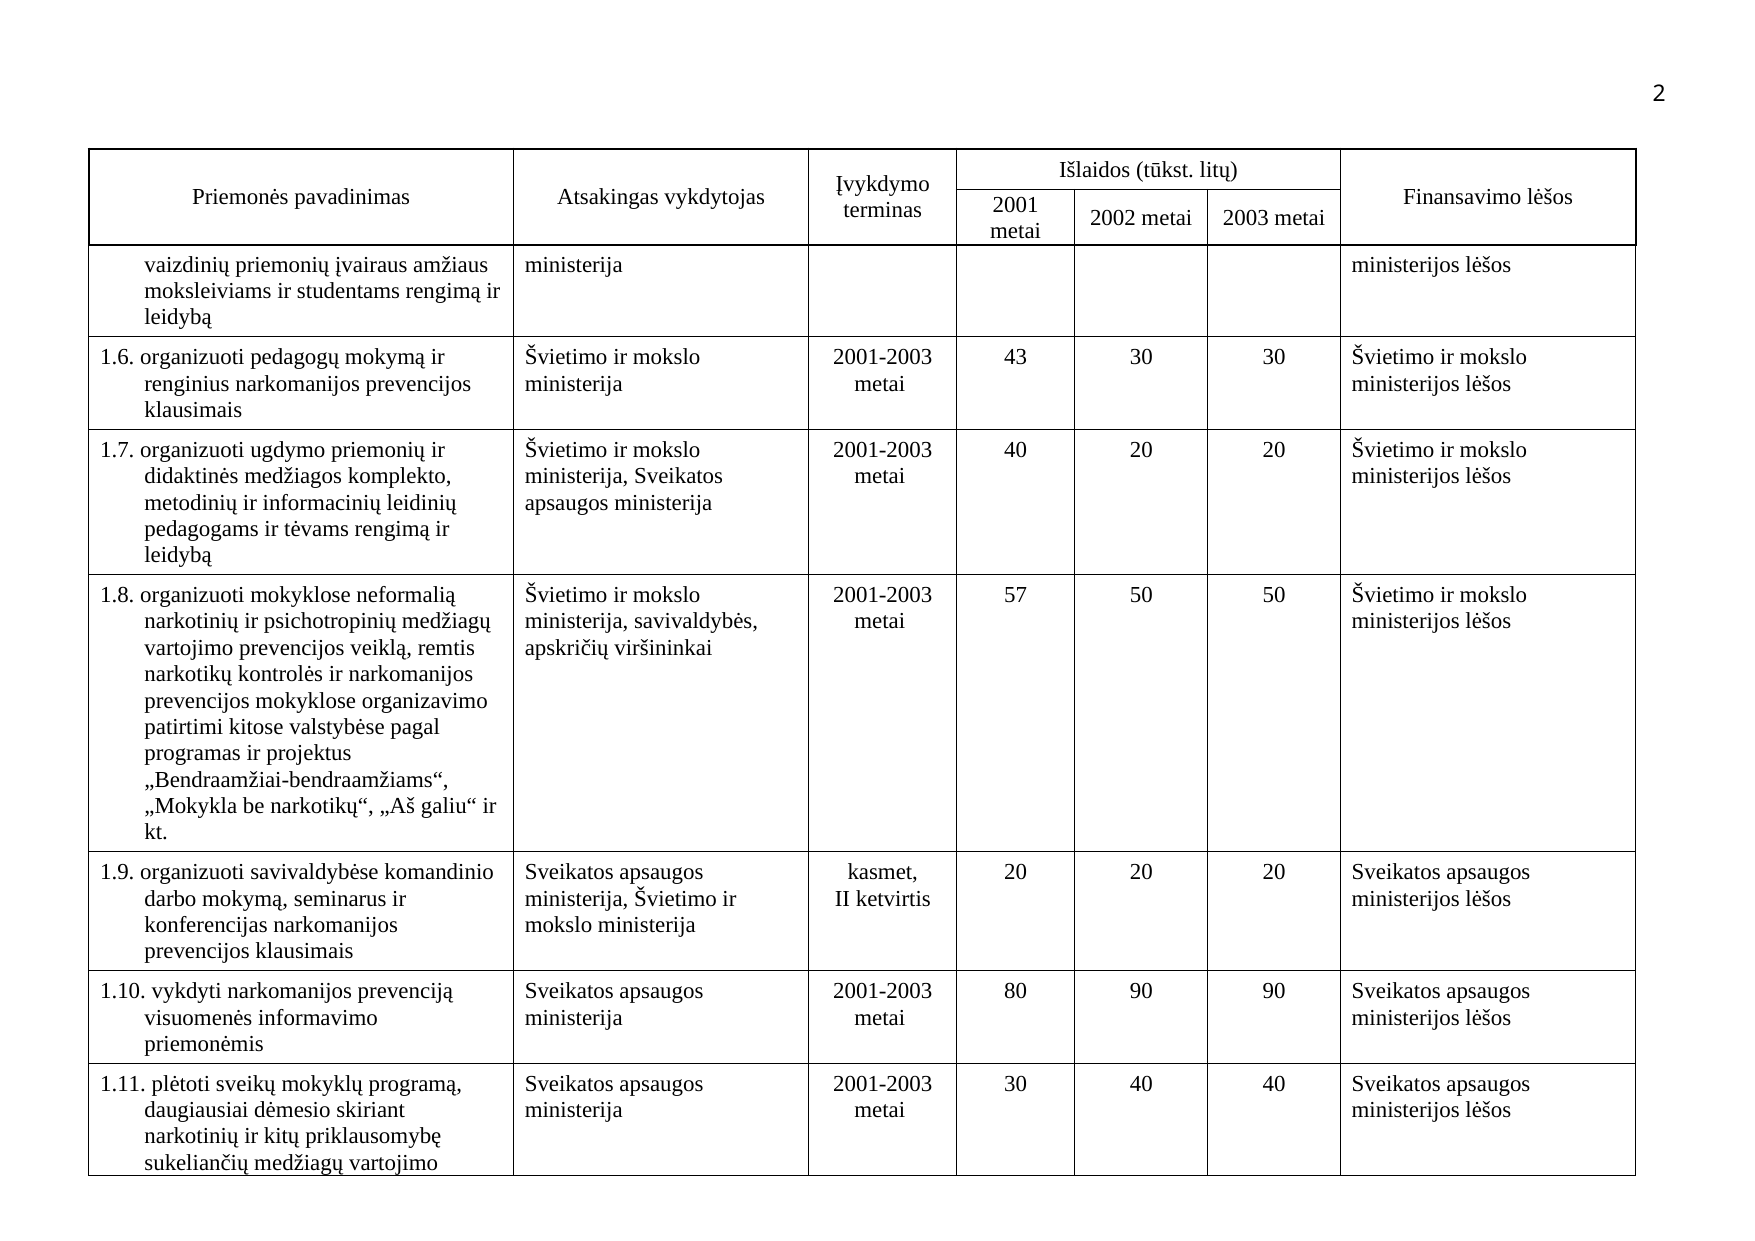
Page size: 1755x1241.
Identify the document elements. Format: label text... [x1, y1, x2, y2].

table_header Išlaidos (tūkst. litų) [957, 150, 1340, 189]
table_cell 2001 metai [957, 190, 1074, 243]
table_cell Švietimo ir mokslo ministerijos lėšos [1341, 337, 1635, 429]
table_cell Švietimo ir mokslo ministerija, Sveikatos apsaugos ministerija [514, 430, 808, 574]
table_cell 90 [1208, 971, 1340, 1063]
table_cell 2001-2003 metai [809, 971, 956, 1063]
table_cell 40 [1075, 1064, 1207, 1175]
table_cell 2001-2003 metai [809, 575, 956, 851]
table_cell 90 [1075, 971, 1207, 1063]
table_header Atsakingas vykdytojas [514, 150, 808, 243]
table_cell [957, 246, 1074, 336]
table_cell 50 [1208, 575, 1340, 851]
table_cell 20 [1208, 430, 1340, 574]
table_cell [809, 246, 956, 336]
table_cell Sveikatos apsaugos ministerija, Švietimo ir mokslo ministerija [514, 852, 808, 970]
table_cell 1.6. organizuoti pedagogų mokymą ir renginius narkomanijos prevencijos klausimais [89, 337, 513, 429]
table_cell 2001-2003 metai [809, 430, 956, 574]
table_cell Sveikatos apsaugos ministerija [514, 1064, 808, 1175]
table_cell Sveikatos apsaugos ministerijos lėšos [1341, 1064, 1635, 1175]
table_header Priemonės pavadinimas [90, 150, 513, 243]
table_cell 2001-2003 metai [809, 1064, 956, 1175]
table_cell Švietimo ir mokslo ministerijos lėšos [1341, 575, 1635, 851]
table_cell 57 [957, 575, 1074, 851]
table_cell 2001-2003 metai [809, 337, 956, 429]
table_cell 1.11. plėtoti sveikų mokyklų programą, daugiausiai dėmesio skiriant narkotinių ir kitų priklausomybę sukeliančių medžiagų vartojimo [89, 1064, 513, 1175]
table_cell 1.10. vykdyti narkomanijos prevenciją visuomenės informavimo priemonėmis [89, 971, 513, 1063]
table_cell Sveikatos apsaugos ministerija [514, 971, 808, 1063]
table_cell kasmet, II ketvirtis [809, 852, 956, 970]
table_cell 43 [957, 337, 1074, 429]
table_cell 2003 metai [1208, 190, 1340, 243]
table_cell 30 [1075, 337, 1207, 429]
table_cell Sveikatos apsaugos ministerijos lėšos [1341, 971, 1635, 1063]
table_cell 80 [957, 971, 1074, 1063]
table_cell 2002 metai [1075, 190, 1207, 243]
table_cell 1.7. organizuoti ugdymo priemonių ir didaktinės medžiagos komplekto, metodinių ir informacinių leidinių pedagogams ir tėvams rengimą ir leidybą [89, 430, 513, 574]
table_cell 30 [957, 1064, 1074, 1175]
table_cell [1208, 246, 1340, 336]
table_cell ministerija [514, 246, 808, 336]
table_cell ministerijos lėšos [1341, 246, 1635, 336]
table_cell 30 [1208, 337, 1340, 429]
table_cell 20 [1208, 852, 1340, 970]
table_cell Švietimo ir mokslo ministerija, savivaldybės, apskričių viršininkai [514, 575, 808, 851]
table_cell 1.9. organizuoti savivaldybėse komandinio darbo mokymą, seminarus ir konferencijas narkomanijos prevencijos klausimais [89, 852, 513, 970]
table_cell 20 [1075, 430, 1207, 574]
table_header Finansavimo lėšos [1341, 150, 1635, 243]
table_cell vaizdinių priemonių įvairaus amžiaus moksleiviams ir studentams rengimą ir leidybą [89, 246, 513, 336]
table_cell 40 [957, 430, 1074, 574]
table_cell Sveikatos apsaugos ministerijos lėšos [1341, 852, 1635, 970]
table_header Įvykdymo terminas [809, 150, 956, 243]
table_cell 1.8. organizuoti mokyklose neformalią narkotinių ir psichotropinių medžiagų vartojimo prevencijos veiklą, remtis narkotikų kontrolės ir narkomanijos prevencijos mokyklose organizavimo patirtimi kitose valstybėse pagal programas ir projektus „Bendraamžiai-bendraamžiams“, „Mokykla be narkotikų“, „Aš galiu“ ir kt. [89, 575, 513, 851]
table_cell 20 [1075, 852, 1207, 970]
table_cell Švietimo ir mokslo ministerija [514, 337, 808, 429]
table_cell 20 [957, 852, 1074, 970]
table_cell 40 [1208, 1064, 1340, 1175]
table_cell [1075, 246, 1207, 336]
table_cell Švietimo ir mokslo ministerijos lėšos [1341, 430, 1635, 574]
table_cell 50 [1075, 575, 1207, 851]
